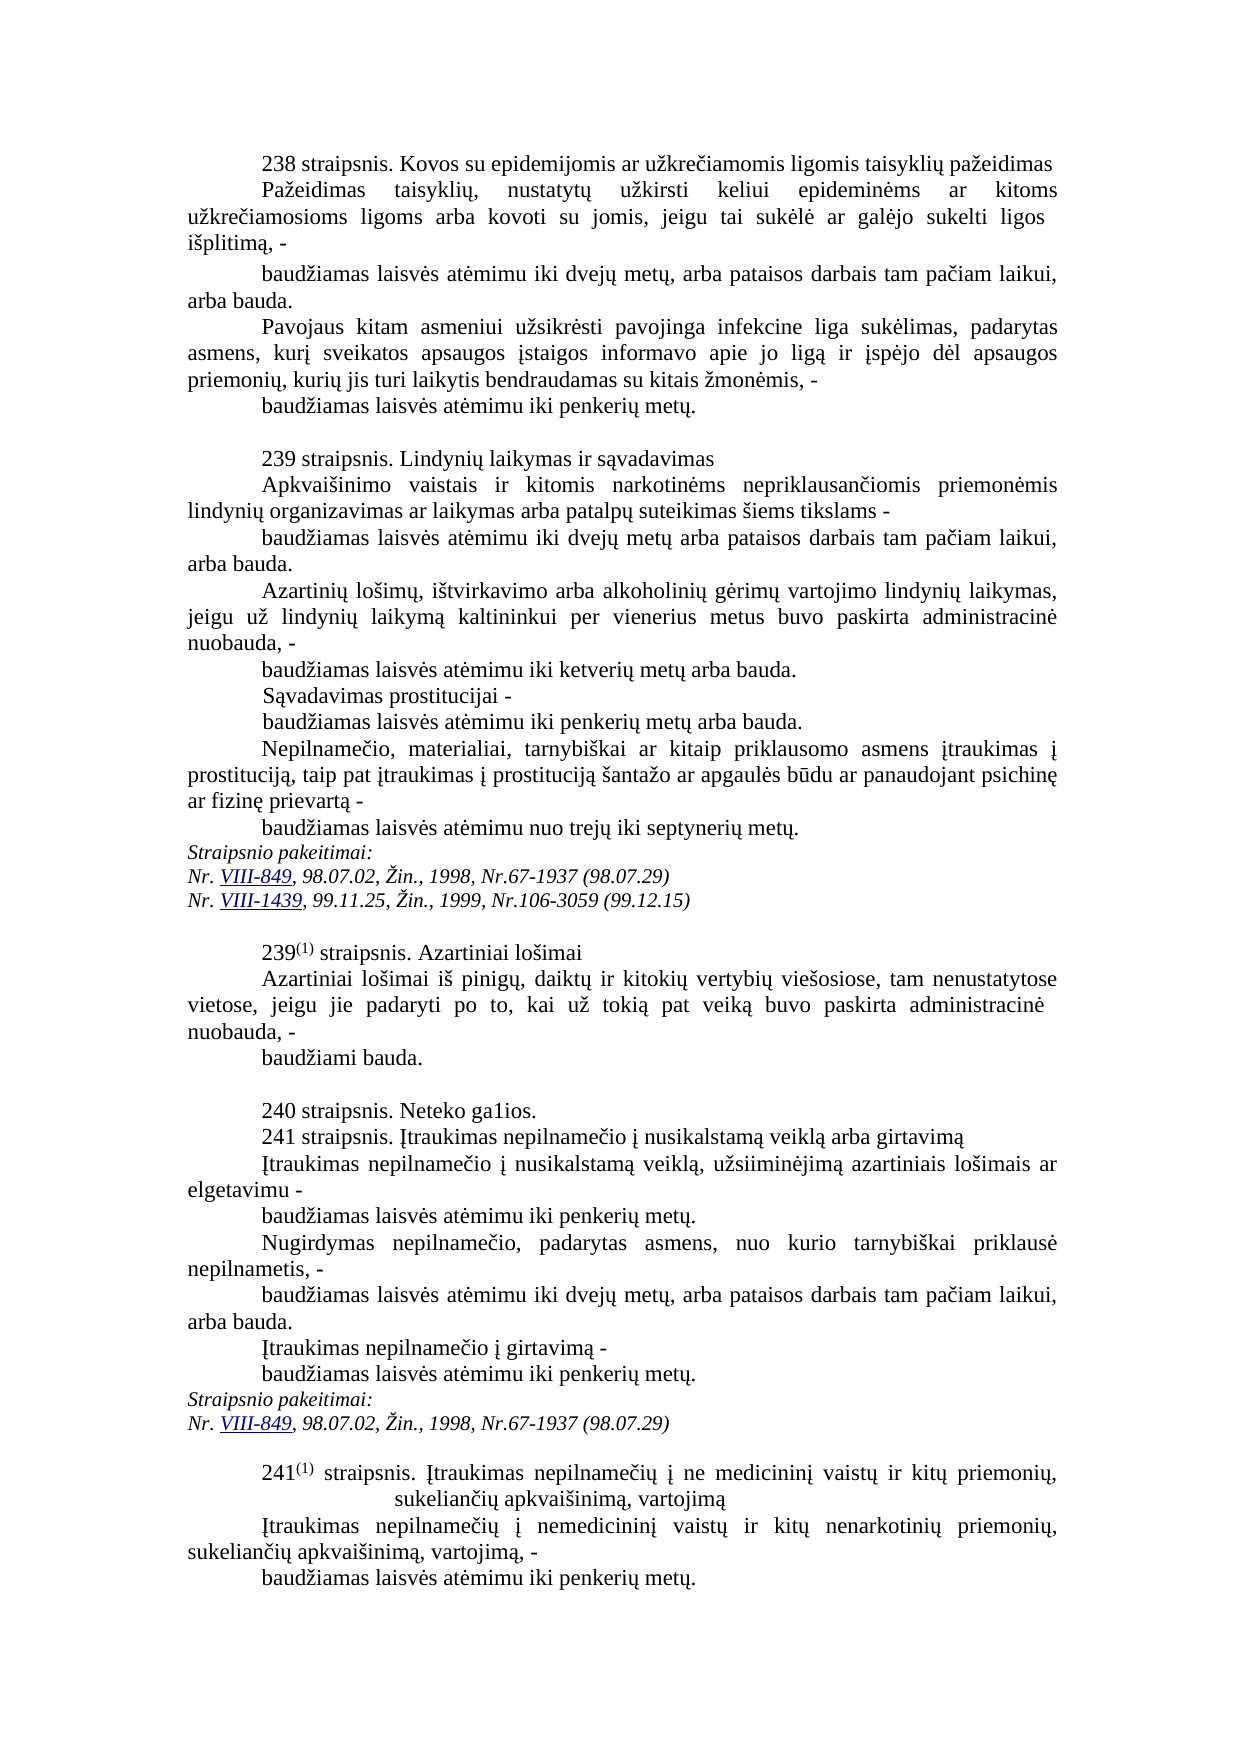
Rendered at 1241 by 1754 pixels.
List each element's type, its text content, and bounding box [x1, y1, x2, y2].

text Azartinių lošimų, ištvirkavimo arba alkoholinių gėrimų vartojimo lindynių laikymas, jeigu už lindynių laikymą kaltininkui per vienerius metus buvo paskirta administracinė nuobauda, - [187, 577, 1059, 656]
text Įtraukimas nepilnamečio į nusikalstamą veiklą, užsiiminėjimą azartiniais lošimais ar elgetavimu - [187, 1149, 1059, 1202]
text 241(1) straipsnis. Įtraukimas nepilnamečių į ne medicininį vaistų ir kitų priemonių, sukeliančių apkvaišinimą, vartojimą [261, 1459, 1059, 1512]
text baudžiami bauda. [206, 1044, 1059, 1071]
text Nr. VIII-849, 98.07.02, Žin., 1998, Nr.67-1937 (98.07.29) [187, 864, 1059, 888]
text baudžiamas laisvės atėmimu iki penkerių metų. [187, 1564, 1059, 1591]
text baudžiamas laisvės atėmimu iki dvejų metų arba pataisos darbais tam pačiam laikui, arba bauda. [187, 524, 1059, 577]
text Apkvaišinimo vaistais ir kitomis narkotinėms nepriklausančiomis priemonėmis lindynių organizavimas ar laikymas arba patalpų suteikimas šiems tikslams - [187, 471, 1059, 524]
text Nugirdymas nepilnamečio, padarytas asmens, nuo kurio tarnybiškai priklausė nepilnametis, - [187, 1229, 1059, 1281]
text Pažeidimas taisyklių, nustatytų užkirsti keliui epideminėms ar kitoms užkrečiamosioms ligoms arba kovoti su jomis, jeigu tai sukėlė ar galėjo sukelti ligos išplitimą, - [187, 176, 1059, 255]
text Nr. VIII-849, 98.07.02, Žin., 1998, Nr.67-1937 (98.07.29) [187, 1411, 1059, 1435]
text Pavojaus kitam asmeniui užsikrėsti pavojinga infekcine liga sukėlimas, padarytas asmens, kurį sveikatos apsaugos įstaigos informavo apie jo ligą ir įspėjo dėl apsaugos priemonių, kurių jis turi laikytis bendraudamas su kitais žmonėmis, - [187, 313, 1059, 392]
text baudžiamas laisvės atėmimu iki dvejų metų, arba pataisos darbais tam pačiam laikui, arba bauda. [187, 1281, 1059, 1334]
text Sąvadavimas prostitucijai - [187, 682, 1059, 708]
text Azartiniai lošimai iš pinigų, daiktų ir kitokių vertybių viešosiose, tam nenustatytose vietose, jeigu jie padaryti po to, kai už tokią pat veiką buvo paskirta administracinė nuobauda, - [187, 965, 1059, 1044]
text Nr. VIII-1439, 99.11.25, Žin., 1999, Nr.106-3059 (99.12.15) [187, 888, 1059, 912]
text Straipsnio pakeitimai: [187, 840, 1059, 864]
text Nepilnamečio, materialiai, tarnybiškai ar kitaip priklausomo asmens įtraukimas į prostituciją, taip pat įtraukimas į prostituciją šantažo ar apgaulės būdu ar panaudojant psichinę ar fizinę prievartą - [187, 735, 1059, 814]
text baudžiamas laisvės atėmimu iki dvejų metų, arba pataisos darbais tam pačiam laikui, arba bauda. [187, 260, 1059, 313]
text baudžiamas laisvės atėmimu iki penkerių metų. [208, 1360, 1059, 1387]
text Straipsnio pakeitimai: [187, 1387, 1059, 1411]
text 240 straipsnis. Neteko ga1ios. [206, 1097, 1059, 1123]
text baudžiamas laisvės atėmimu nuo trejų iki septynerių metų. [187, 814, 1059, 840]
text 239 straipsnis. Lindynių laikymas ir sąvadavimas [207, 445, 1059, 471]
text Įtraukimas nepilnamečių į nemedicininį vaistų ir kitų nenarkotinių priemonių, sukeliančių apkvaišinimą, vartojimą, - [187, 1512, 1059, 1564]
text 239(1) straipsnis. Azartiniai lošimai [207, 939, 1059, 965]
text 241 straipsnis. Įtraukimas nepilnamečio į nusikalstamą veiklą arba girtavimą [187, 1123, 1059, 1149]
text baudžiamas laisvės atėmimu iki penkerių metų. [187, 1202, 1059, 1229]
text 238 straipsnis. Kovos su epidemijomis ar užkrečiamomis ligomis taisyklių pažeidimas [261, 150, 1059, 176]
text baudžiamas laisvės atėmimu iki ketverių metų arba bauda. [187, 656, 1059, 682]
text baudžiamas laisvės atėmimu iki penkerių metų arba bauda. [187, 708, 1059, 735]
text Įtraukimas nepilnamečio į girtavimą - [208, 1334, 1059, 1360]
text baudžiamas laisvės atėmimu iki penkerių metų. [187, 392, 1059, 418]
